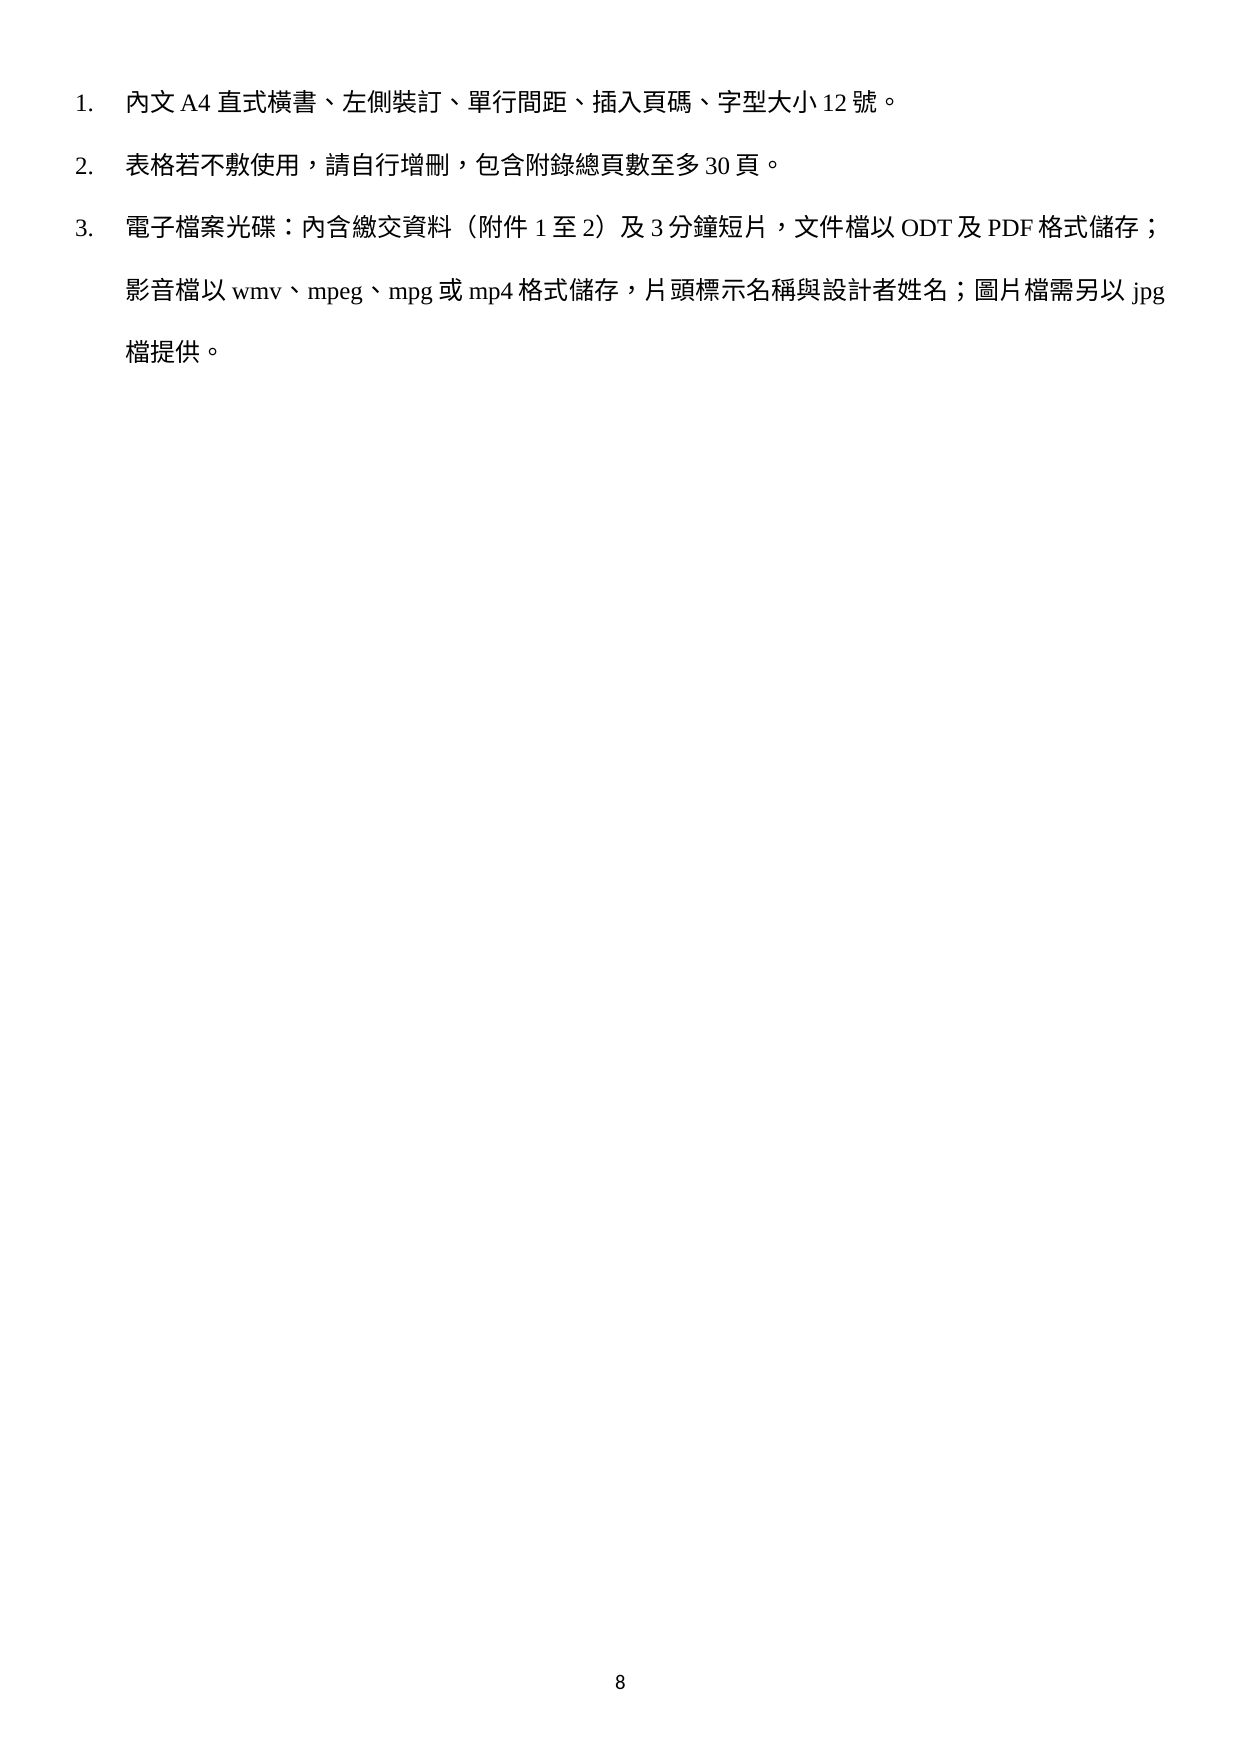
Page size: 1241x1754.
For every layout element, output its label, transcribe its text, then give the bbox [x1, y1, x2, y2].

list 表格若不敷使用，請自行增刪，包含附錄總頁數至多30頁。 [75, 122, 1165, 184]
list 電子檔案光碟：內含繳交資料（附件1至2）及3分鐘短片，文件檔以ODT及PDF格式儲存；影音檔以wmv、mpeg、mpg或mp4格式儲存，片頭標示名稱與設計者姓名；圖片檔需另以jpg檔提供。 [75, 184, 1165, 372]
list 內文A4 直式橫書、左側裝訂、單行間距、插入頁碼、字型大小12號。 [75, 59, 1165, 122]
